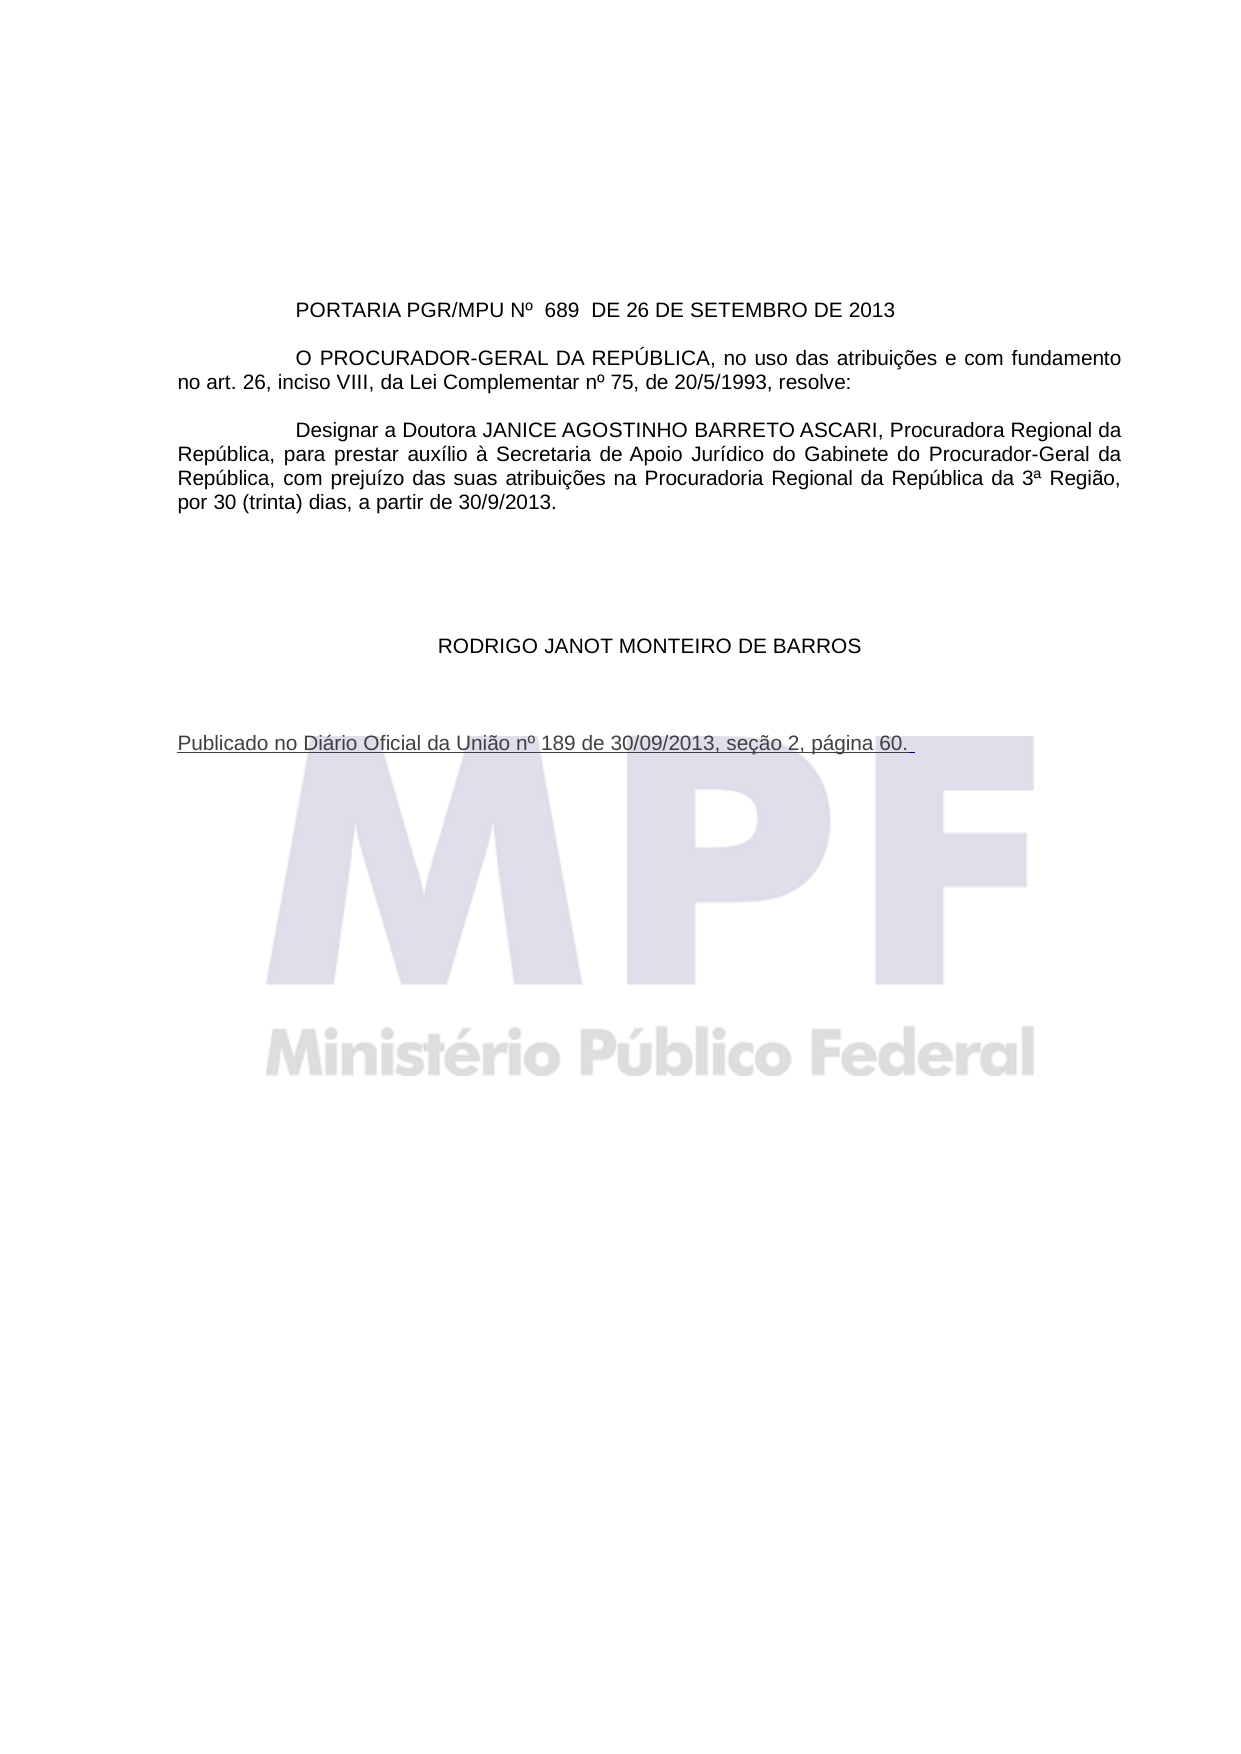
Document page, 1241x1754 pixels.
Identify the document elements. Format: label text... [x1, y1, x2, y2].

text Designar a Doutora JANICE AGOSTINHO BARRETO ASCARI, Procuradora Regional da República, para prestar auxílio à Secretaria de Apoio Jurídico do Gabinete do Procurador-Geral da República, com prejuízo das suas atribuições na Procuradoria Regional da República da 3ª Região, por 30 (trinta) dias, a partir de 30/9/2013. [177, 418, 1122, 514]
text PORTARIA PGR/MPU Nº 689 DE 26 DE SETEMBRO DE 2013 [177, 297, 1122, 322]
text O PROCURADOR-GERAL DA REPÚBLICA, no uso das atribuições e com fundamento no art. 26, inciso VIII, da Lei Complementar nº 75, de 20/5/1993, resolve: [177, 346, 1122, 394]
text Publicado no Diário Oficial da União nº 189 de 30/09/2013, seção 2, página 60. [177, 731, 1122, 755]
text RODRIGO JANOT MONTEIRO DE BARROS [177, 634, 1122, 658]
picture [266, 755, 1034, 1076]
